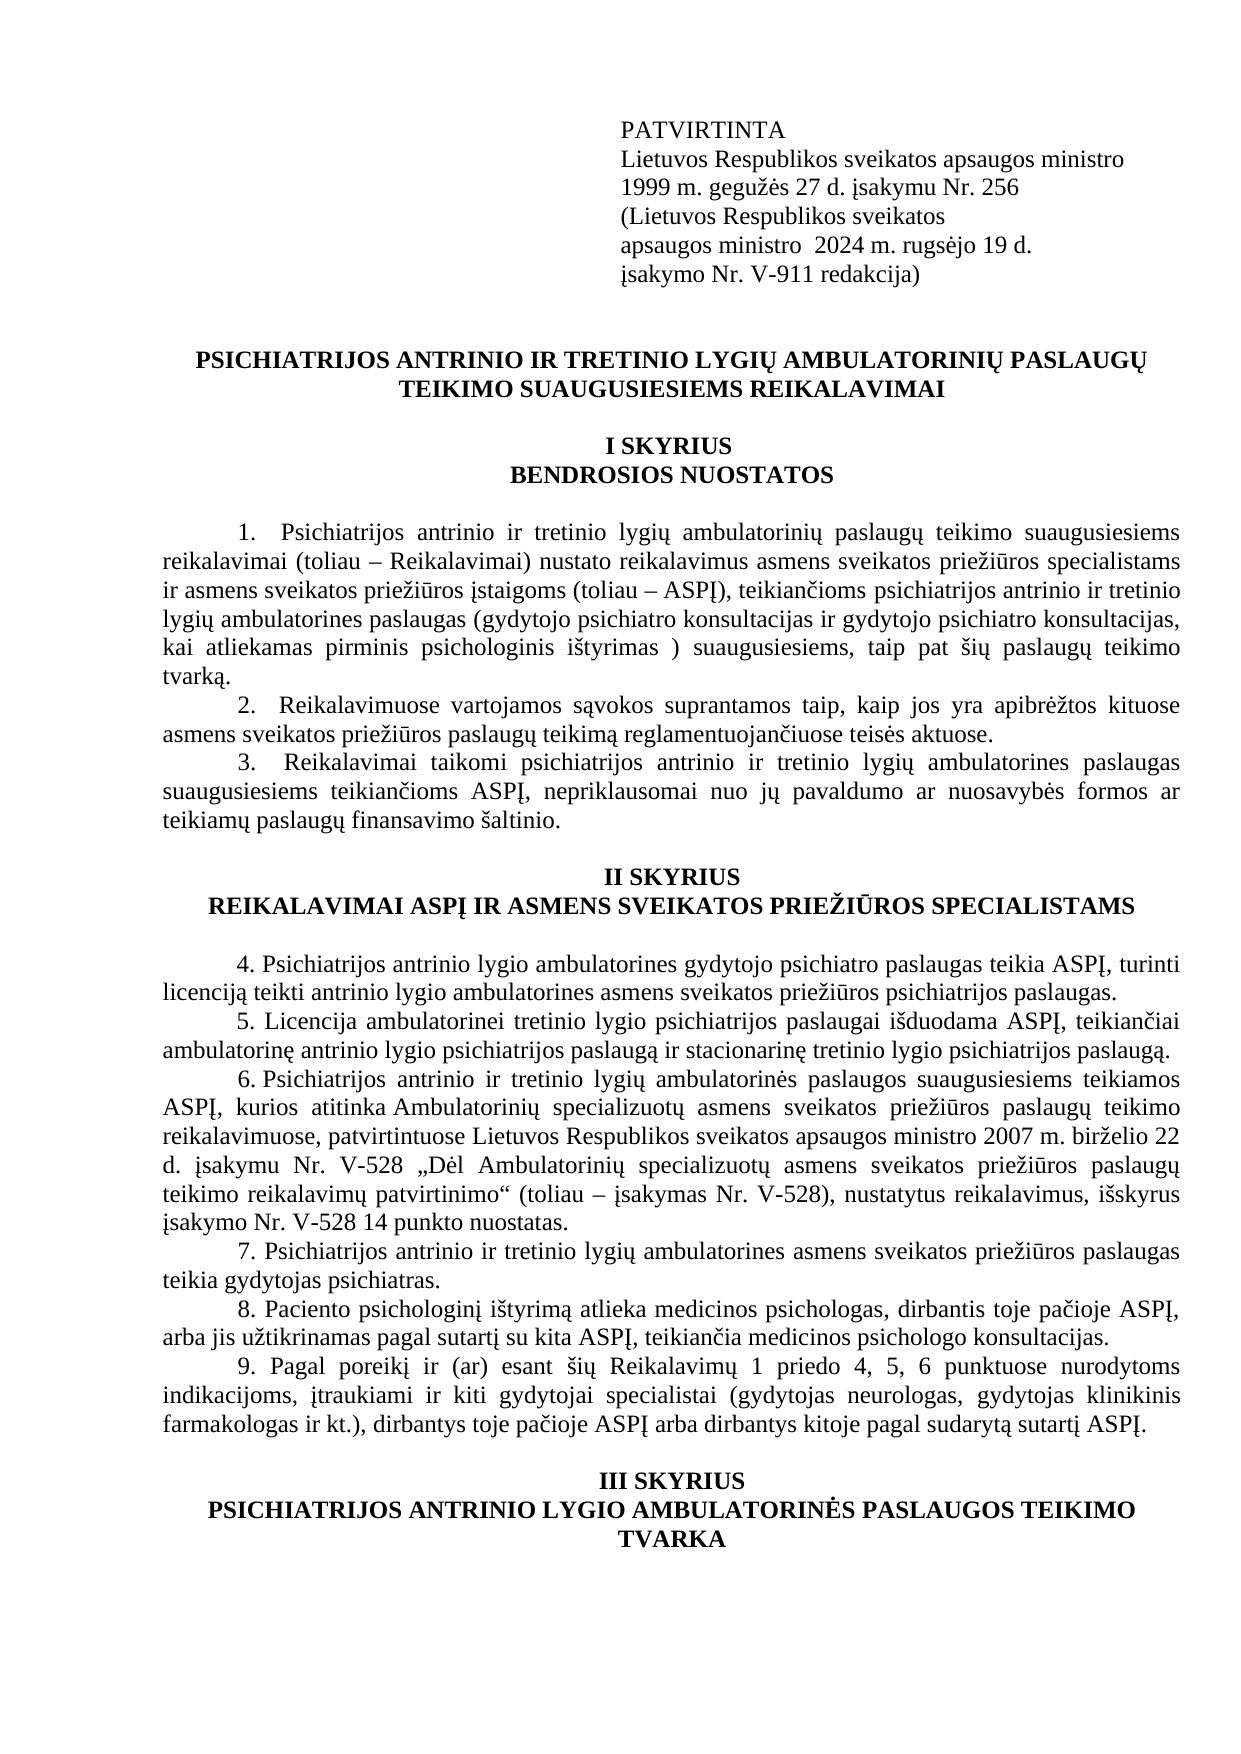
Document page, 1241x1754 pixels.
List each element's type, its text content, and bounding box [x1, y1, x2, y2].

text I SKYRIUS [162, 431, 1181, 460]
text 5. Licencija ambulatorinei tretinio lygio psichiatrijos paslaugai išduodama ASPĮ, teikiančiai ambulatorinę antrinio lygio psichiatrijos paslaugą ir stacionarinę tretinio lygio psichiatrijos paslaugą. [162, 1006, 1181, 1064]
text 9. Pagal poreikį ir (ar) esant šių Reikalavimų 1 priedo 4, 5, 6 punktuose nurodytoms indikacijoms, įtraukiami ir kiti gydytojai specialistai (gydytojas neurologas, gydytojas klinikinis farmakologas ir kt.), dirbantys toje pačioje ASPĮ arba dirbantys kitoje pagal sudarytą sutartį ASPĮ. [162, 1351, 1181, 1437]
text II SKYRIUS [162, 862, 1181, 891]
text PATVIRTINTA [162, 115, 1181, 144]
text PSICHIATRIJOS ANTRINIO IR TRETINIO LYGIŲ AMBULATORINIŲ PASLAUGŲ TEIKIMO SUAUGUSIESIEMS REIKALAVIMAI [162, 345, 1181, 402]
text 4. Psichiatrijos antrinio lygio ambulatorines gydytojo psichiatro paslaugas teikia ASPĮ, turinti licenciją teikti antrinio lygio ambulatorines asmens sveikatos priežiūros psichiatrijos paslaugas. [162, 949, 1181, 1006]
text Lietuvos Respublikos sveikatos apsaugos ministro [162, 144, 1181, 172]
text 8. Paciento psichologinį ištyrimą atlieka medicinos psichologas, dirbantis toje pačioje ASPĮ, arba jis užtikrinamas pagal sutartį su kita ASPĮ, teikiančia medicinos psichologo konsultacijas. [162, 1294, 1181, 1351]
text REIKALAVIMAI ASPĮ IR ASMENS SVEIKATOS PRIEŽIŪROS SPECIALISTAMS [162, 891, 1181, 920]
text įsakymo Nr. V-911 redakcija) [162, 259, 1181, 287]
text III SKYRIUS [162, 1466, 1181, 1495]
text 2. Reikalavimuose vartojamos sąvokos suprantamos taip, kaip jos yra apibrėžtos kituose asmens sveikatos priežiūros paslaugų teikimą reglamentuojančiuose teisės aktuose. [162, 690, 1181, 747]
text 1. Psichiatrijos antrinio ir tretinio lygių ambulatorinių paslaugų teikimo suaugusiesiems reikalavimai (toliau – Reikalavimai) nustato reikalavimus asmens sveikatos priežiūros specialistams ir asmens sveikatos priežiūros įstaigoms (toliau – ASPĮ), teikiančioms psichiatrijos antrinio ir tretinio lygių ambulatorines paslaugas (gydytojo psichiatro konsultacijas ir gydytojo psichiatro konsultacijas, kai atliekamas pirminis psichologinis ištyrimas ) suaugusiesiems, taip pat šių paslaugų teikimo tvarką. [162, 517, 1181, 690]
text 3. Reikalavimai taikomi psichiatrijos antrinio ir tretinio lygių ambulatorines paslaugas suaugusiesiems teikiančioms ASPĮ, nepriklausomai nuo jų pavaldumo ar nuosavybės formos ar teikiamų paslaugų finansavimo šaltinio. [162, 747, 1181, 834]
text 1999 m. gegužės 27 d. įsakymu Nr. 256 [162, 172, 1181, 201]
text 7. Psichiatrijos antrinio ir tretinio lygių ambulatorines asmens sveikatos priežiūros paslaugas teikia gydytojas psichiatras. [162, 1236, 1181, 1294]
text BENDROSIOS NUOSTATOS [162, 460, 1181, 489]
text apsaugos ministro 2024 m. rugsėjo 19 d. [162, 230, 1181, 259]
text 6. Psichiatrijos antrinio ir tretinio lygių ambulatorinės paslaugos suaugusiesiems teikiamos ASPĮ, kurios atitinka Ambulatorinių specializuotų asmens sveikatos priežiūros paslaugų teikimo reikalavimuose, patvirtintuose Lietuvos Respublikos sveikatos apsaugos ministro 2007 m. birželio 22 d. įsakymu Nr. V-528 „Dėl Ambulatorinių specializuotų asmens sveikatos priežiūros paslaugų teikimo reikalavimų patvirtinimo“ (toliau – įsakymas Nr. V-528), nustatytus reikalavimus, išskyrus įsakymo Nr. V-528 14 punkto nuostatas. [162, 1064, 1181, 1236]
text (Lietuvos Respublikos sveikatos [162, 201, 1181, 230]
text PSICHIATRIJOS ANTRINIO LYGIO AMBULATORINĖS PASLAUGOS TEIKIMO TVARKA [162, 1495, 1181, 1552]
